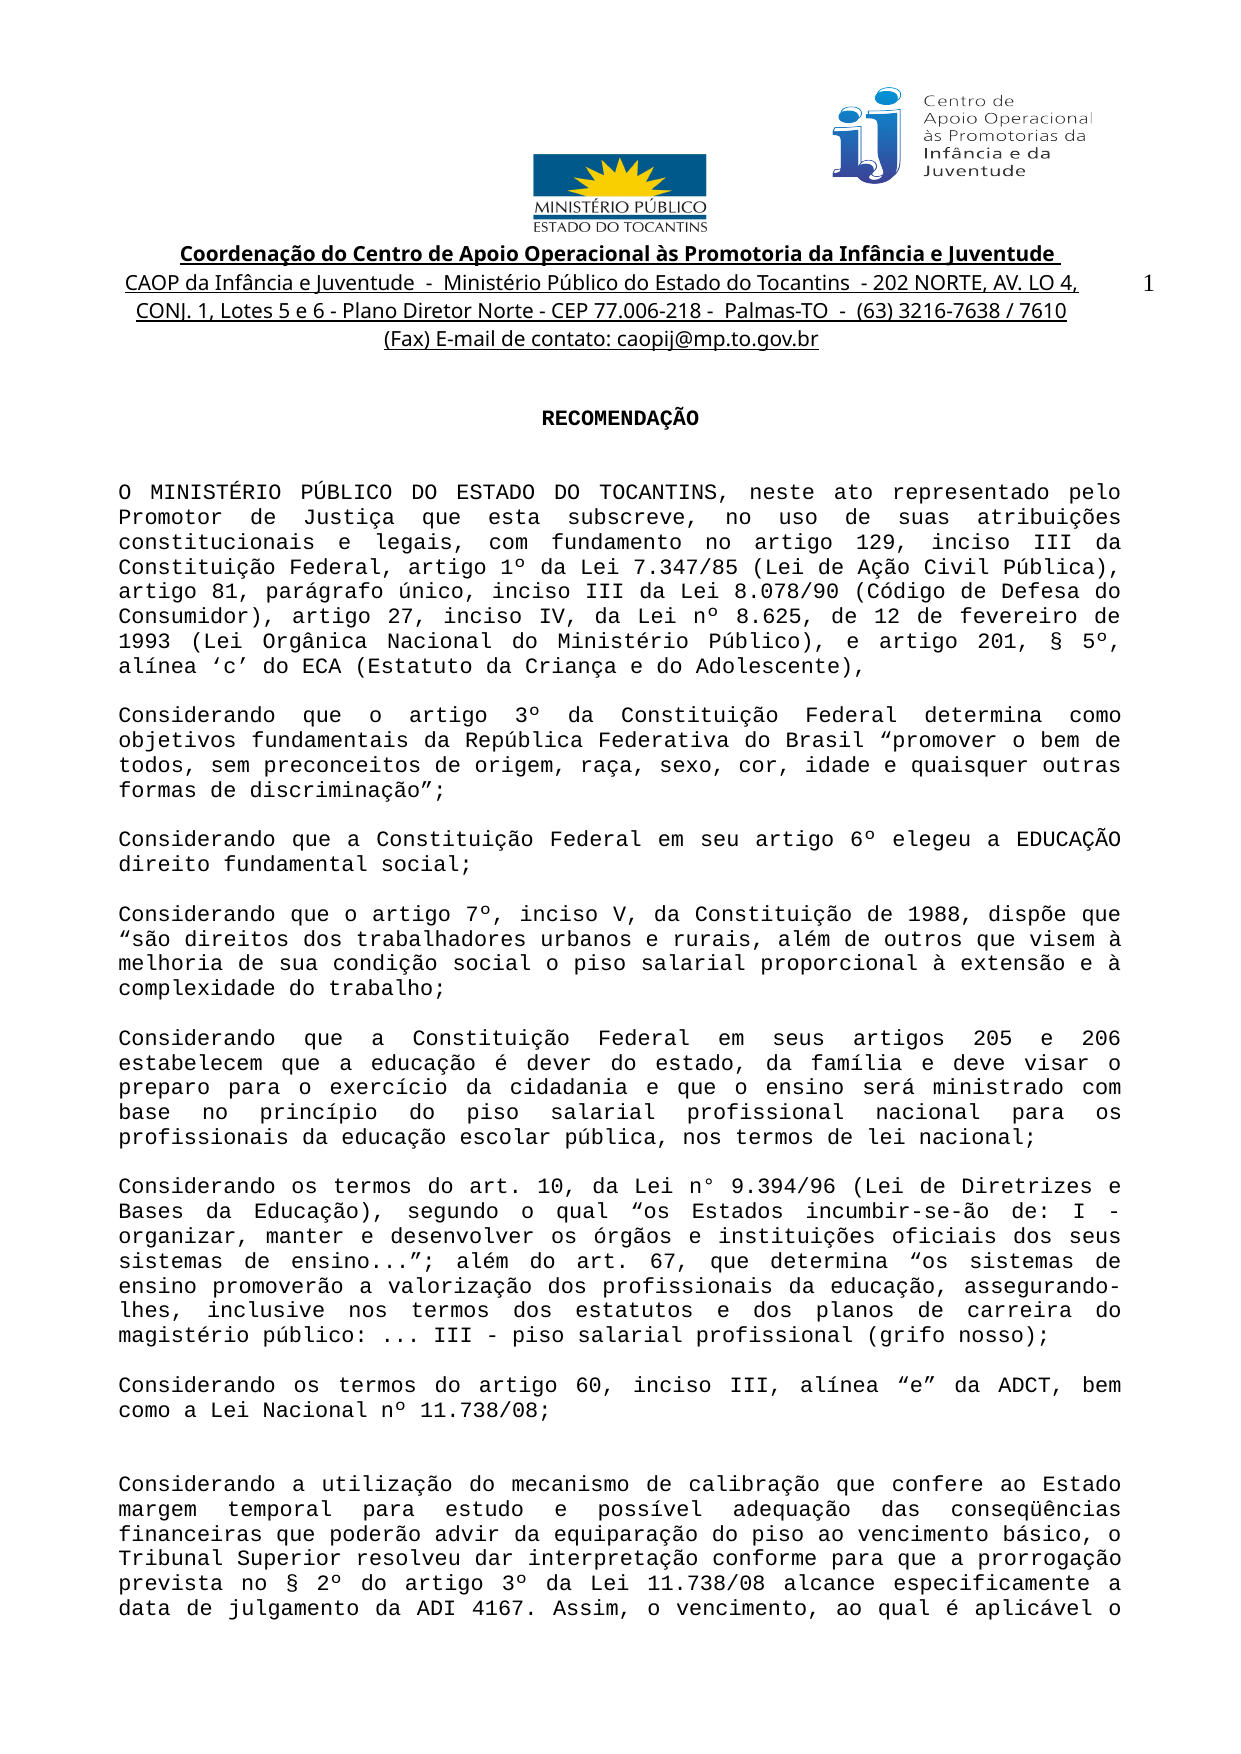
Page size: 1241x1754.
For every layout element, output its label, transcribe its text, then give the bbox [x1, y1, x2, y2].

text Considerando a utilização do mecanismo de calibração que confere ao Estado margem temporal para estudo e possível adequação das conseqüências financeiras que poderão advir da equiparação do piso ao vencimento básico, o Tribunal Superior resolveu dar interpretação conforme para que a prorrogação prevista no § 2º do artigo 3º da Lei 11.738/08 alcance especificamente a data de julgamento da ADI 4167. Assim, o vencimento, ao qual é aplicável o [118, 1473, 1122, 1622]
text Considerando os termos do artigo 60, inciso III, alínea “e” da ADCT, bem como a Lei Nacional nº 11.738/08; [118, 1374, 1122, 1424]
text Considerando que o artigo 3º da Constituição Federal determina como objetivos fundamentais da República Federativa do Brasil “promover o bem de todos, sem preconceitos de origem, raça, sexo, cor, idade e quaisquer outras formas de discriminação”; [118, 705, 1122, 804]
picture [832, 87, 1092, 184]
text RECOMENDAÇÃO [118, 407, 1122, 432]
text Considerando que a Constituição Federal em seu artigo 6º elegeu a EDUCAÇÃO direito fundamental social; [118, 829, 1122, 878]
text O MINISTÉRIO PÚBLICO DO ESTADO DO TOCANTINS, neste ato representado pelo Promotor de Justiça que esta subscreve, no uso de suas atribuições constitucionais e legais, com fundamento no artigo 129, inciso III da Constituição Federal, artigo 1º da Lei 7.347/85 (Lei de Ação Civil Pública), artigo 81, parágrafo único, inciso III da Lei 8.078/90 (Código de Defesa do Consumidor), artigo 27, inciso IV, da Lei nº 8.625, de 12 de fevereiro de 1993 (Lei Orgânica Nacional do Ministério Público), e artigo 201, § 5º, alínea ‘c’ do ECA (Estatuto da Criança e do Adolescente), [118, 482, 1122, 680]
text Considerando os termos do art. 10, da Lei n° 9.394/96 (Lei de Diretrizes e Bases da Educação), segundo o qual “os Estados incumbir-se-ão de: I - organizar, manter e desenvolver os órgãos e instituições oficiais dos seus sistemas de ensino...”; além do art. 67, que determina “os sistemas de ensino promoverão a valorização dos profissionais da educação, assegurando-lhes, inclusive nos termos dos estatutos e dos planos de carreira do magistério público: ... III - piso salarial profissional (grifo nosso); [118, 1176, 1122, 1349]
text Considerando que a Constituição Federal em seus artigos 205 e 206 estabelecem que a educação é dever do estado, da família e deve visar o preparo para o exercício da cidadania e que o ensino será ministrado com base no princípio do piso salarial profissional nacional para os profissionais da educação escolar pública, nos termos de lei nacional; [118, 1027, 1122, 1151]
picture [533, 154, 707, 232]
text Considerando que o artigo 7º, inciso V, da Constituição de 1988, dispõe que “são direitos dos trabalhadores urbanos e rurais, além de outros que visem à melhoria de sua condição social o piso salarial proporcional à extensão e à complexidade do trabalho; [118, 903, 1122, 1002]
